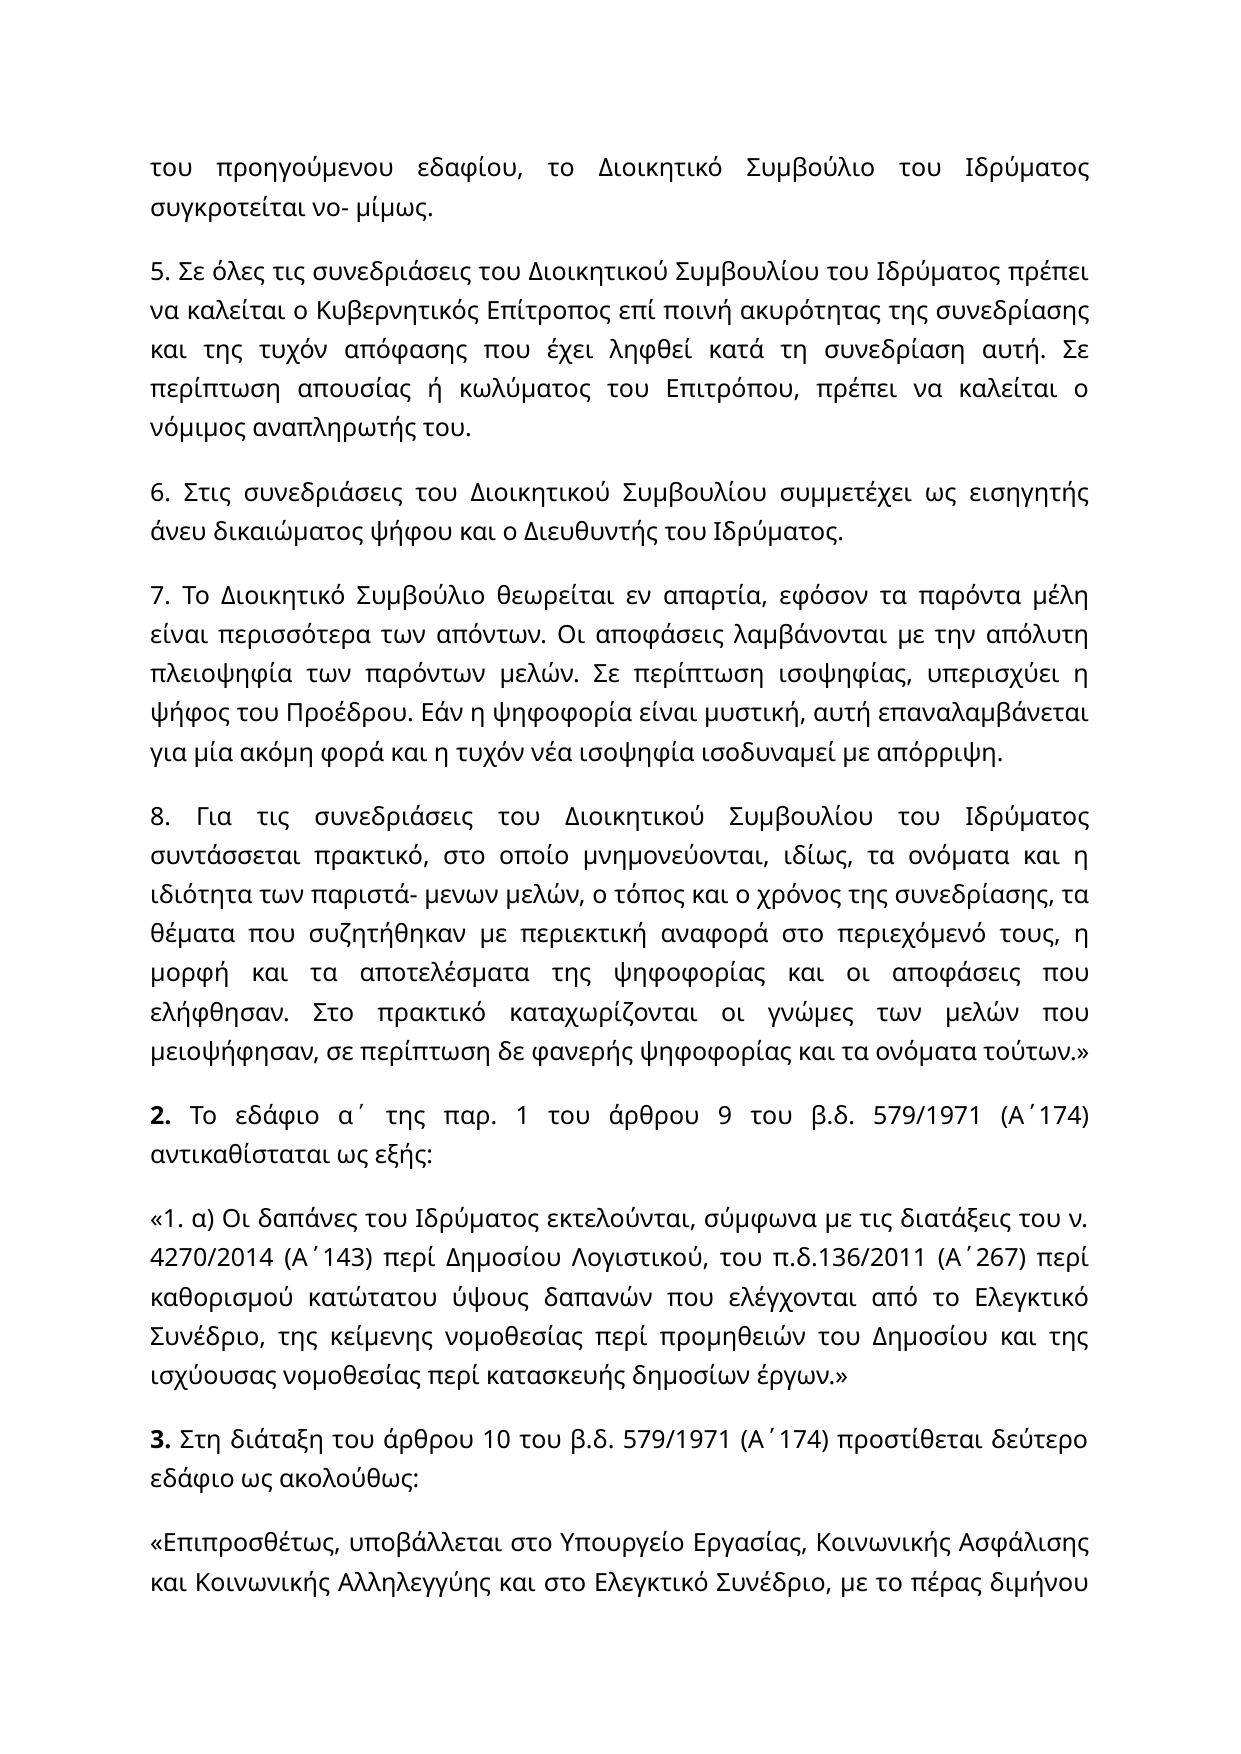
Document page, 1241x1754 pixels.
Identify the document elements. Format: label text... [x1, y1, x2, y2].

text 6. Στις συνεδριάσεις του Διοικητικού Συμβουλίου συμμετέχει ως εισηγητής άνευ δικαιώματος ψήφου και ο Διευθυντής του Ιδρύματος. [150, 474, 1090, 547]
text 3. Στη διάταξη του άρθρου 10 του β.δ. 579/1971 (Α΄174) προστίθεται δεύτερο εδάφιο ως ακολούθως: [150, 1422, 1090, 1495]
text «Επιπροσθέτως, υποβάλλεται στο Υπουργείο Εργασίας, Κοινωνικής Ασφάλισης και Κοινωνικής Αλληλεγγύης και στο Ελεγκτικό Συνέδριο, με το πέρας διμήνου [150, 1525, 1090, 1598]
text του προηγούμενου εδαφίου, το Διοικητικό Συμβούλιο του Ιδρύματος συγκροτείται νο- μίμως. [150, 150, 1090, 223]
text 5. Σε όλες τις συνεδριάσεις του Διοικητικού Συμβουλίου του Ιδρύματος πρέπει να καλείται ο Κυβερνητικός Επίτροπος επί ποινή ακυρότητας της συνεδρίασης και της τυχόν απόφασης που έχει ληφθεί κατά τη συνεδρίαση αυτή. Σε περίπτωση απουσίας ή κωλύματος του Επιτρόπου, πρέπει να καλείται ο νόμιμος αναπληρωτής του. [150, 253, 1090, 444]
text «1. α) Οι δαπάνες του Ιδρύματος εκτελούνται, σύμφωνα με τις διατάξεις του ν. 4270/2014 (Α΄143) περί Δημοσίου Λογιστικού, του π.δ.136/2011 (Α΄267) περί καθορισμού κατώτατου ύψους δαπανών που ελέγχονται από το Ελεγκτικό Συνέδριο, της κείμενης νομοθεσίας περί προμηθειών του Δημοσίου και της ισχύουσας νομοθεσίας περί κατασκευής δημοσίων έργων.» [150, 1201, 1090, 1392]
text 7. Το Διοικητικό Συμβούλιο θεωρείται εν απαρτία, εφόσον τα παρόντα μέλη είναι περισσότερα των απόντων. Οι αποφάσεις λαμβάνονται με την απόλυτη πλειοψηφία των παρόντων μελών. Σε περίπτωση ισοψηφίας, υπερισχύει η ψήφος του Προέδρου. Εάν η ψηφοφορία είναι μυστική, αυτή επαναλαμβάνεται για μία ακόμη φορά και η τυχόν νέα ισοψηφία ισοδυναμεί με απόρριψη. [150, 577, 1090, 768]
text 2. Το εδάφιο α΄ της παρ. 1 του άρθρου 9 του β.δ. 579/1971 (Α΄174) αντικαθίσταται ως εξής: [150, 1097, 1090, 1171]
text 8. Για τις συνεδριάσεις του Διοικητικού Συμβουλίου του Ιδρύματος συντάσσεται πρακτικό, στο οποίο μνημονεύονται, ιδίως, τα ονόματα και η ιδιότητα των παριστά- μενων μελών, ο τόπος και ο χρόνος της συνεδρίασης, τα θέματα που συζητήθηκαν με περιεκτική αναφορά στο περιεχόμενό τους, η μορφή και τα αποτελέσματα της ψηφοφορίας και οι αποφάσεις που ελήφθησαν. Στο πρακτικό καταχωρίζονται οι γνώμες των μελών που μειοψήφησαν, σε περίπτωση δε φανερής ψηφοφορίας και τα ονόματα τούτων.» [150, 798, 1090, 1067]
